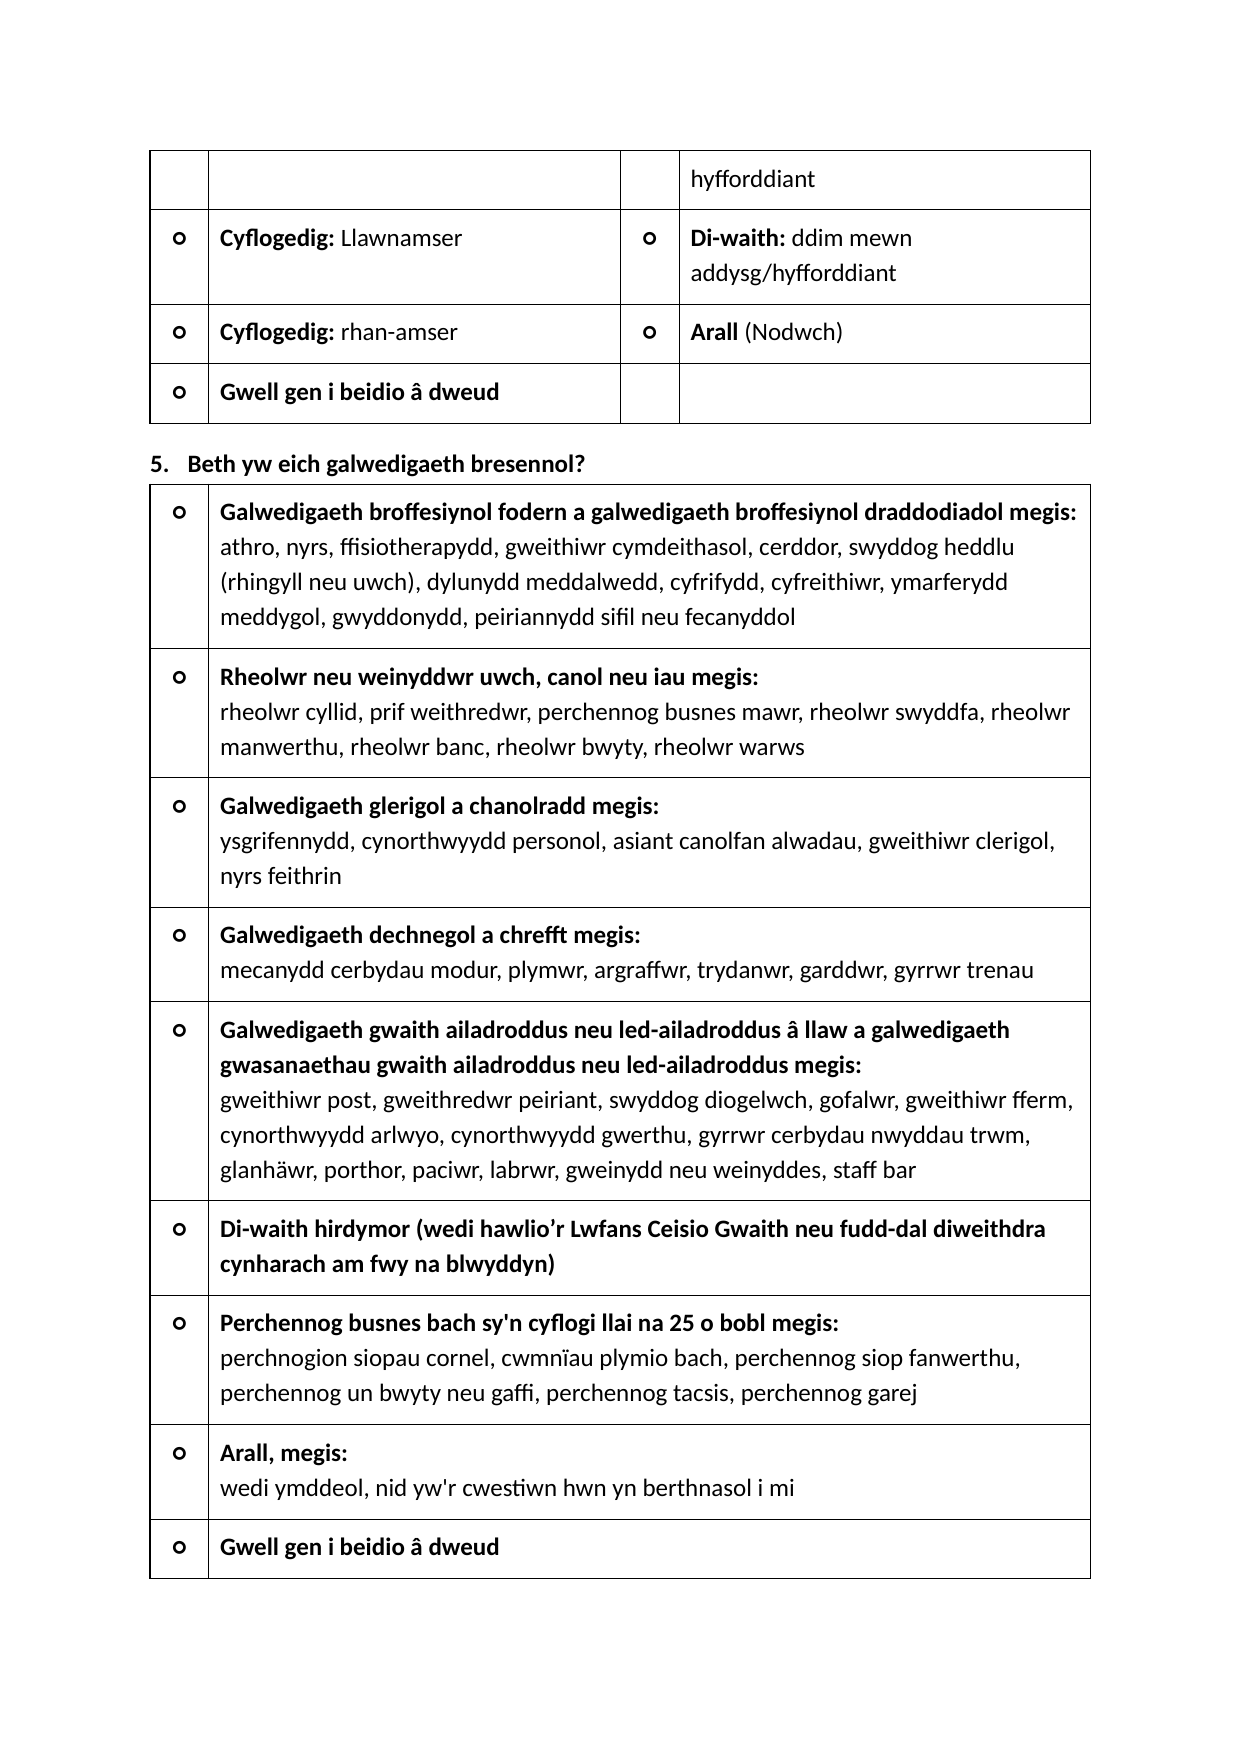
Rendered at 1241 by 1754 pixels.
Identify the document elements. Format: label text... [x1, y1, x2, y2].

table_cell Cyflogedig: rhan-amser [209, 305, 620, 363]
table_header Galwedigaeth broffesiynol fodern a galwedigaeth broffesiynol draddodiadol megis: athro, nyrs, ffisiotherapydd, gweithiwr cymdeithasol, cerddor, swyddog heddlu (rhingyll neu uwch), dylunydd meddalwedd, cyfrifydd, cyfreithiwr, ymarferydd meddygol, gwyddonydd, peiriannydd sifil neu fecanyddol [209, 485, 1090, 648]
table_header [209, 151, 620, 209]
table_cell Arall, megis: wedi ymddeol, nid yw'r cwestiwn hwn yn berthnasol i mi [209, 1425, 1090, 1518]
table_cell Galwedigaeth glerigol a chanolradd megis: ysgrifennydd, cynorthwyydd personol, asiant canolfan alwadau, gweithiwr clerigol, nyrs feithrin [209, 778, 1090, 907]
table_cell ○ [151, 364, 208, 422]
table_cell [621, 364, 679, 422]
table_cell Rheolwr neu weinyddwr uwch, canol neu iau megis: rheolwr cyllid, prif weithredwr, perchennog busnes mawr, rheolwr swyddfa, rheolwr manwerthu, rheolwr banc, rheolwr bwyty, rheolwr warws [209, 649, 1090, 777]
table_cell ○ [151, 908, 208, 1001]
table_cell ○ [151, 1296, 208, 1424]
table_cell Galwedigaeth gwaith ailadroddus neu led-ailadroddus â llaw a galwedigaeth gwasanaethau gwaith ailadroddus neu led-ailadroddus megis: gweithiwr post, gweithredwr peiriant, swyddog diogelwch, gofalwr, gweithiwr fferm, cynorthwyydd arlwyo, cynorthwyydd gwerthu, gyrrwr cerbydau nwyddau trwm, glanhäwr, porthor, paciwr, labrwr, gweinydd neu weinyddes, staff bar [209, 1002, 1090, 1200]
table_cell Galwedigaeth dechnegol a chrefft megis: mecanydd cerbydau modur, plymwr, argraffwr, trydanwr, garddwr, gyrrwr trenau [209, 908, 1090, 1001]
table_cell Arall (Nodwch) [680, 305, 1090, 363]
table_cell ○ [151, 1520, 208, 1578]
table_cell [680, 364, 1090, 422]
table_cell Gwell gen i beidio â dweud [209, 364, 620, 422]
table_cell Cyflogedig: Llawnamser [209, 210, 620, 304]
table_cell Di-waith: ddim mewn addysg/hyfforddiant [680, 210, 1090, 304]
table_cell ○ [621, 210, 679, 304]
table_header [621, 151, 679, 209]
table_cell ○ [151, 305, 208, 363]
table_header ○ [151, 485, 208, 648]
table_cell ○ [151, 210, 208, 304]
table_cell ○ [621, 305, 679, 363]
table_cell ○ [151, 1002, 208, 1200]
table_cell Gwell gen i beidio â dweud [209, 1520, 1090, 1578]
table_cell Di-waith hirdymor (wedi hawlio’r Lwfans Ceisio Gwaith neu fudd-dal diweithdra cynharach am fwy na blwyddyn) [209, 1201, 1090, 1295]
table_cell ○ [151, 778, 208, 907]
table_cell ○ [151, 1425, 208, 1518]
table_cell ○ [151, 649, 208, 777]
table_header hyfforddiant [680, 151, 1090, 209]
table_cell Perchennog busnes bach sy'n cyflogi llai na 25 o bobl megis: perchnogion siopau cornel, cwmnïau plymio bach, perchennog siop fanwerthu, perchennog un bwyty neu gaffi, perchennog tacsis, perchennog garej [209, 1296, 1090, 1424]
list Beth yw eich galwedigaeth bresennol? [150, 448, 1090, 479]
table_header [151, 151, 208, 209]
table_cell ○ [151, 1201, 208, 1295]
